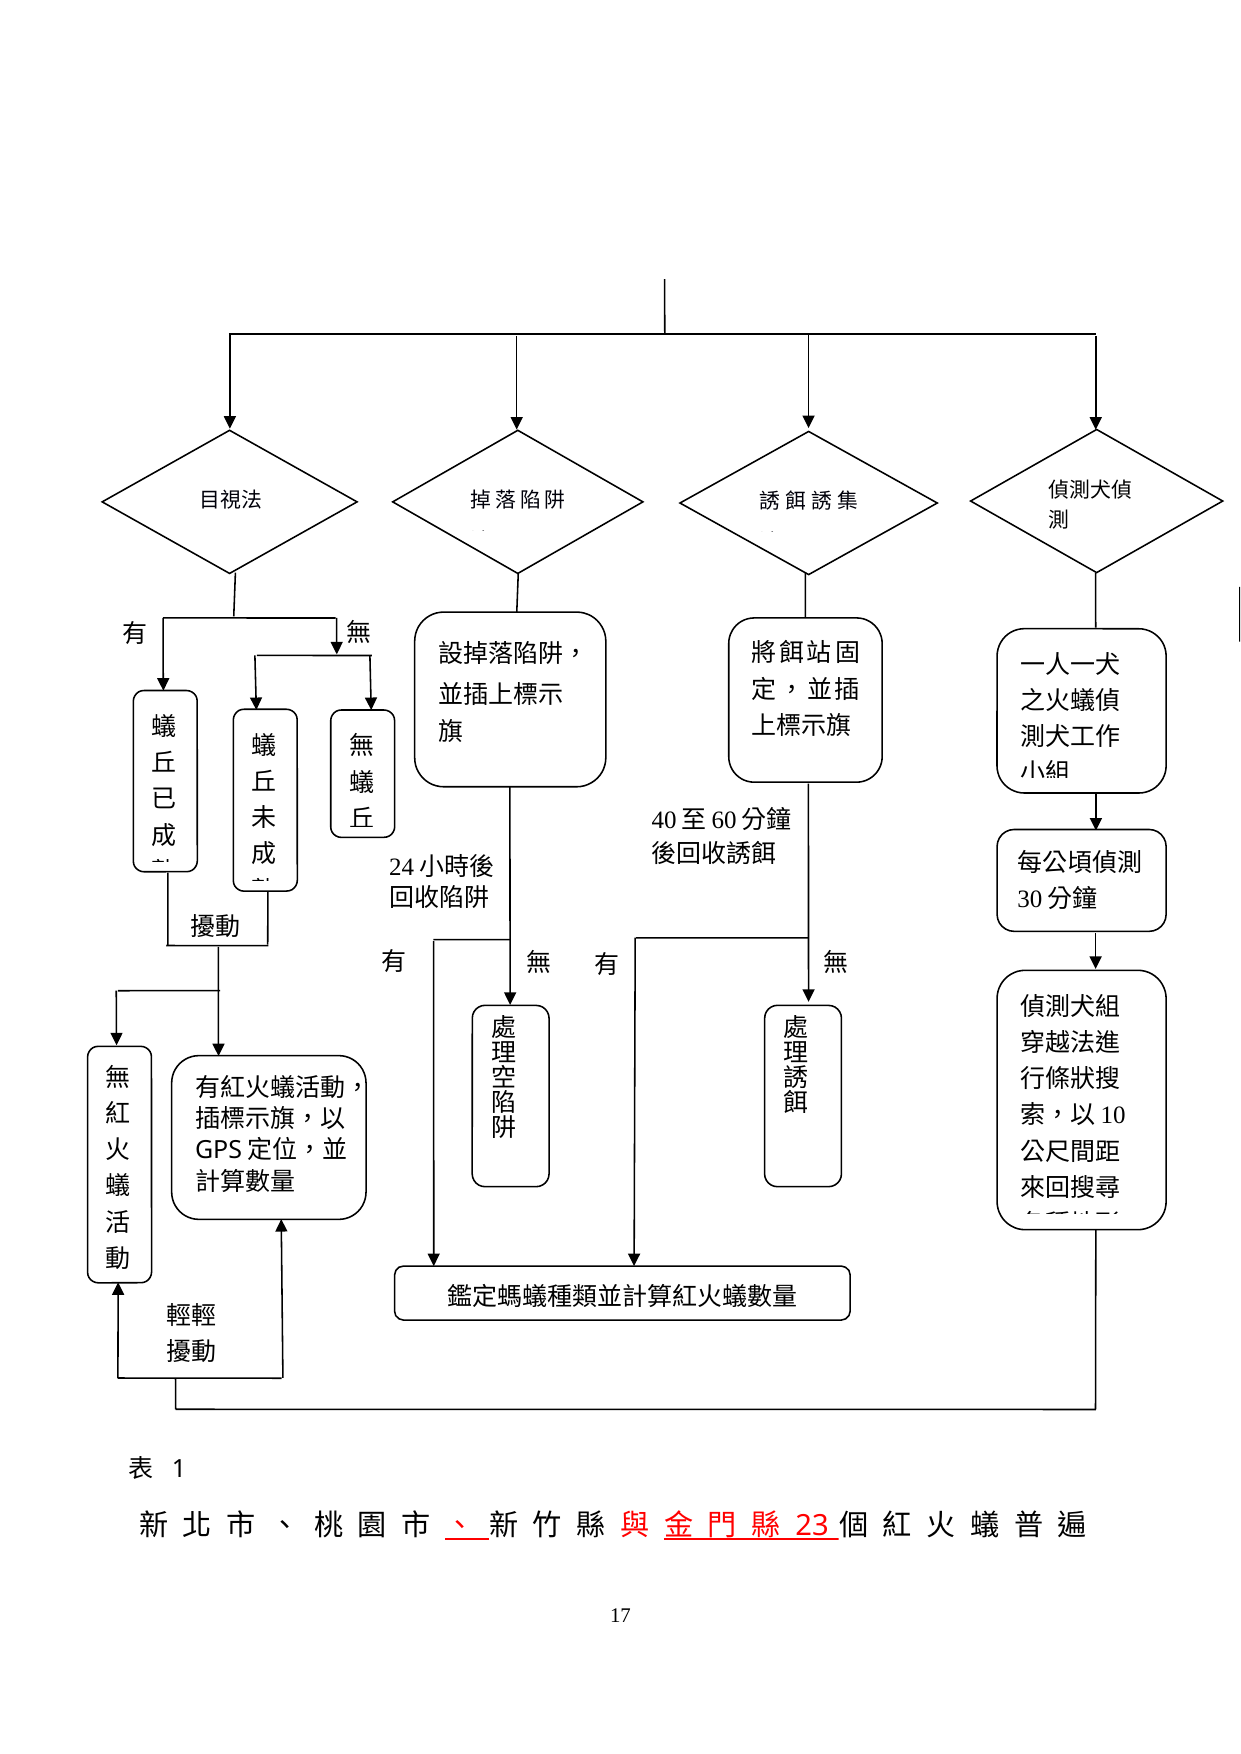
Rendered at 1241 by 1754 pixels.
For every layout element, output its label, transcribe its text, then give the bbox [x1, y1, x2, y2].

text 鑑定螞蟻種類並計算紅火蟻數量 [412, 1276, 833, 1310]
text 無 [823, 942, 851, 978]
text 新北市、桃園市、新竹縣與金門縣23個紅火蟻普遍 [128, 1479, 1112, 1554]
text 無 [527, 942, 554, 978]
text 有 [594, 944, 621, 980]
text 24小時後 [389, 850, 508, 882]
text 有 [381, 942, 409, 978]
text 回收陷阱 [389, 882, 508, 911]
text 無 [346, 613, 373, 649]
text 偵測犬組穿越法進行條狀搜索，以10公尺間距來回搜尋各種地形 [1020, 986, 1143, 1214]
text 一人一犬之火蟻偵測犬工作小組 [1020, 644, 1143, 777]
text 輕輕擾動 [166, 1296, 223, 1368]
text 表1 [128, 1442, 1112, 1479]
text 擾動 [191, 907, 250, 943]
text 40至60分鐘後回收誘餌 [651, 802, 801, 869]
text 處理誘餌 [783, 1017, 823, 1117]
text 蟻丘已成熟 [151, 706, 179, 861]
text 無紅火蟻活動 [106, 1057, 133, 1272]
text 將餌站固定，並插上標示旗 [751, 633, 860, 742]
text 無蟻丘 [349, 726, 377, 827]
text 並插上標示旗 [438, 675, 582, 747]
text 誘餌誘集法 [759, 475, 858, 531]
text 有紅火蟻活動，插標示旗，以GPS定位，並計算數量 [195, 1071, 356, 1196]
text 設掉落陷阱， [438, 633, 582, 669]
text 目視法 [181, 474, 278, 515]
text 偵測犬偵測 [1049, 473, 1145, 529]
text 每公頃偵測30分鐘 [1017, 842, 1146, 914]
text 有 [122, 613, 150, 649]
text 處理空陷阱 [491, 1017, 530, 1142]
text 掉落陷阱法 [470, 474, 565, 530]
text 蟻丘未成熟 [251, 725, 279, 881]
